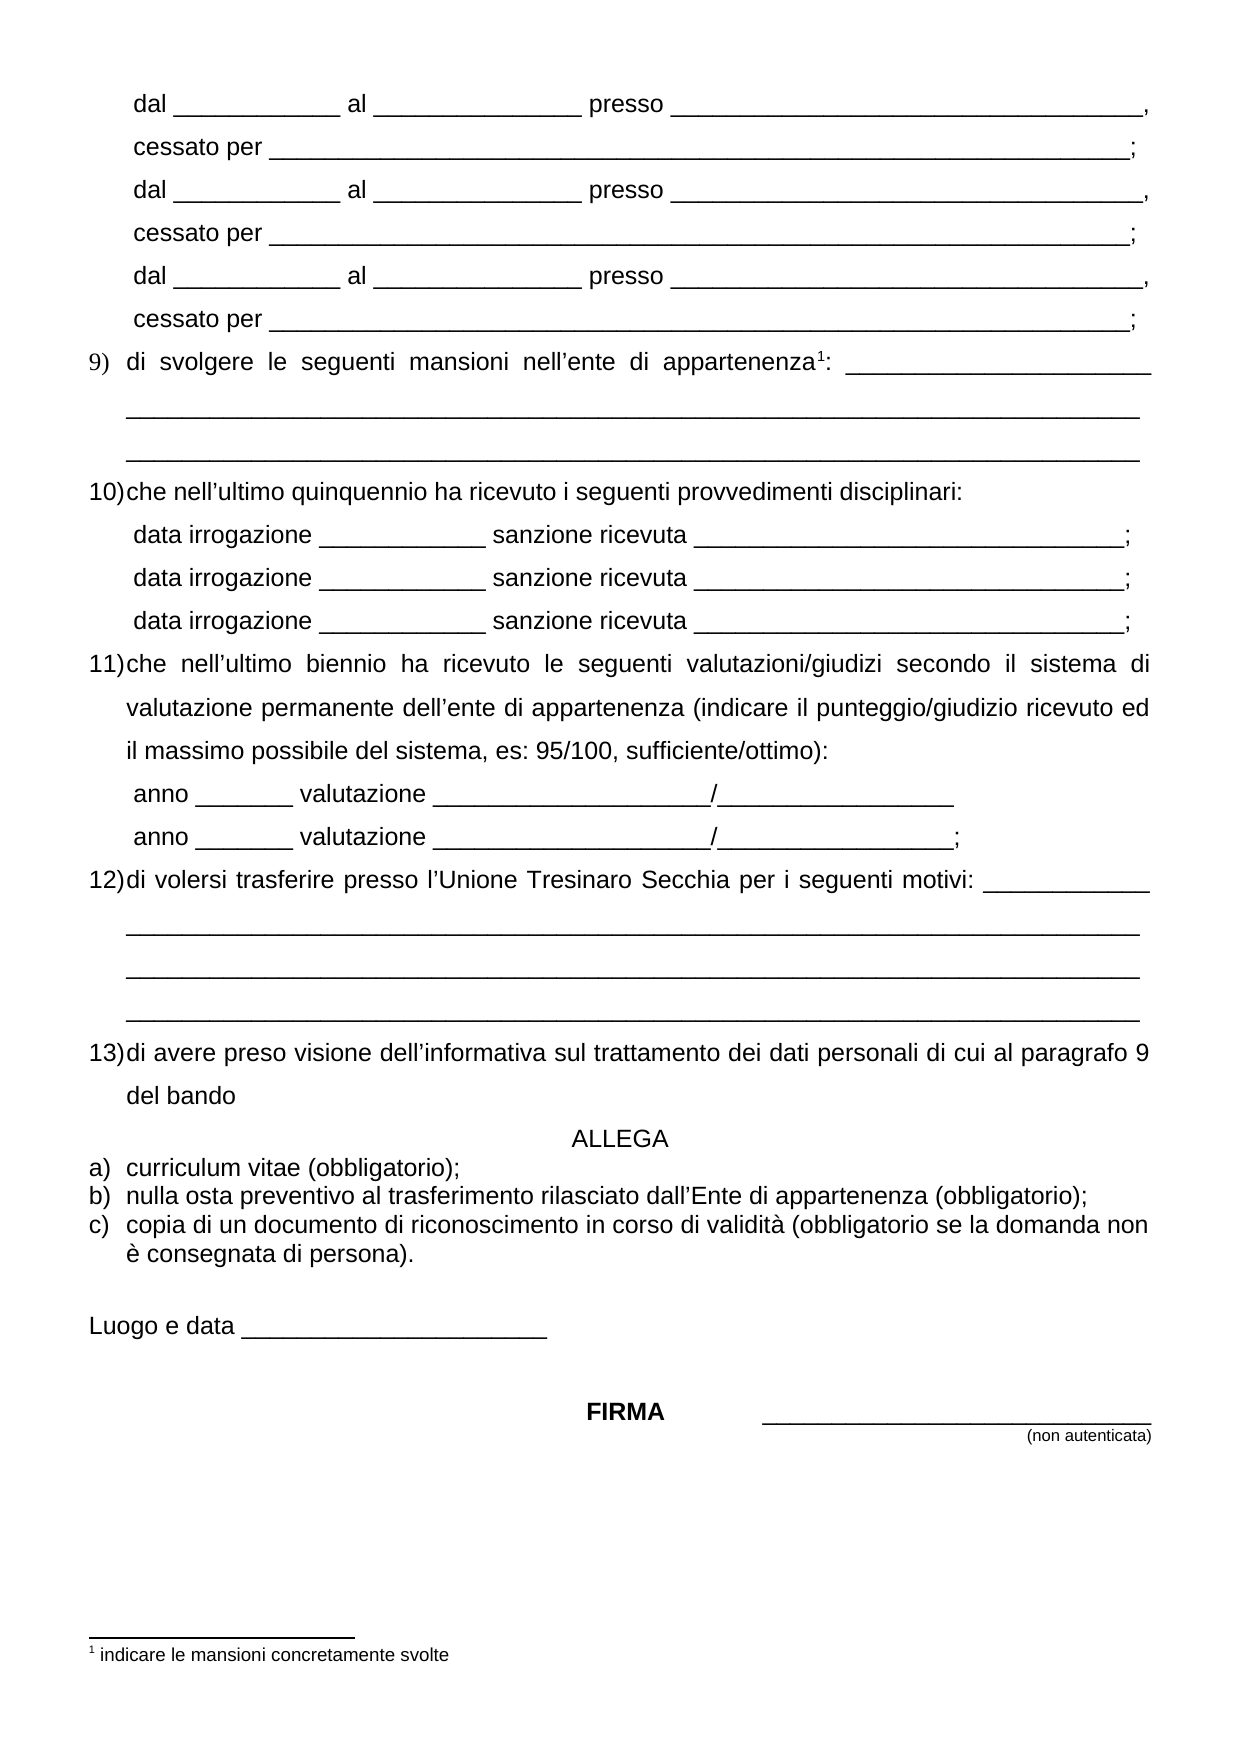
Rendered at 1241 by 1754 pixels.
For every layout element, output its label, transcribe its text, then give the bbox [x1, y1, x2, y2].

text ALLEGA [89, 1124, 1152, 1152]
list curriculum vitae (obbligatorio); [89, 1152, 1152, 1181]
list indicare le mansioni concretamente svolte [89, 1644, 1152, 1665]
list nulla osta preventivo al trasferimento rilasciato dall’Ente di appartenenza (obbligatorio); [89, 1181, 1152, 1210]
list di svolgere le seguenti mansioni nell’ente di appartenenza: ______________________ __________________________________________________________________________________________________________________________________________________ [89, 347, 1152, 462]
text anno _______ valutazione ____________________/_________________; [133, 822, 1152, 851]
text data irrogazione ____________ sanzione ricevuta _______________________________; [133, 606, 1152, 635]
list che nell’ultimo biennio ha ricevuto le seguenti valutazioni/giudizi secondo il sistema di valutazione permanente dell’ente di appartenenza (indicare il punteggio/giudizio ricevuto ed il massimo possibile del sistema, es: 95/100, sufficiente/ottimo): [89, 649, 1152, 764]
text dal ____________ al _______________ presso __________________________________, cessato per ______________________________________________________________; [133, 89, 1152, 161]
list di volersi trasferire presso l’Unione Tresinaro Secchia per i seguenti motivi: ____________ ___________________________________________________________________________________________________________________________________________________________________________________________________________________________ [89, 865, 1152, 1023]
list di avere preso visione dell’informativa sul trattamento dei dati personali di cui al paragrafo 9 del bando [89, 1037, 1152, 1109]
text FIRMA ____________________________ [89, 1397, 1152, 1426]
text data irrogazione ____________ sanzione ricevuta _______________________________; [133, 520, 1152, 549]
text dal ____________ al _______________ presso __________________________________, cessato per ______________________________________________________________; [133, 261, 1152, 333]
text dal ____________ al _______________ presso __________________________________, cessato per ______________________________________________________________; [133, 175, 1152, 247]
list che nell’ultimo quinquennio ha ricevuto i seguenti provvedimenti disciplinari: [89, 477, 1152, 506]
text anno _______ valutazione ____________________/_________________ [133, 779, 1152, 807]
text data irrogazione ____________ sanzione ricevuta _______________________________; [133, 563, 1152, 592]
list copia di un documento di riconoscimento in corso di validità (obbligatorio se la domanda non è consegnata di persona). [89, 1210, 1152, 1267]
text (non autenticata) [89, 1426, 1152, 1445]
text Luogo e data ______________________ [89, 1311, 1152, 1339]
